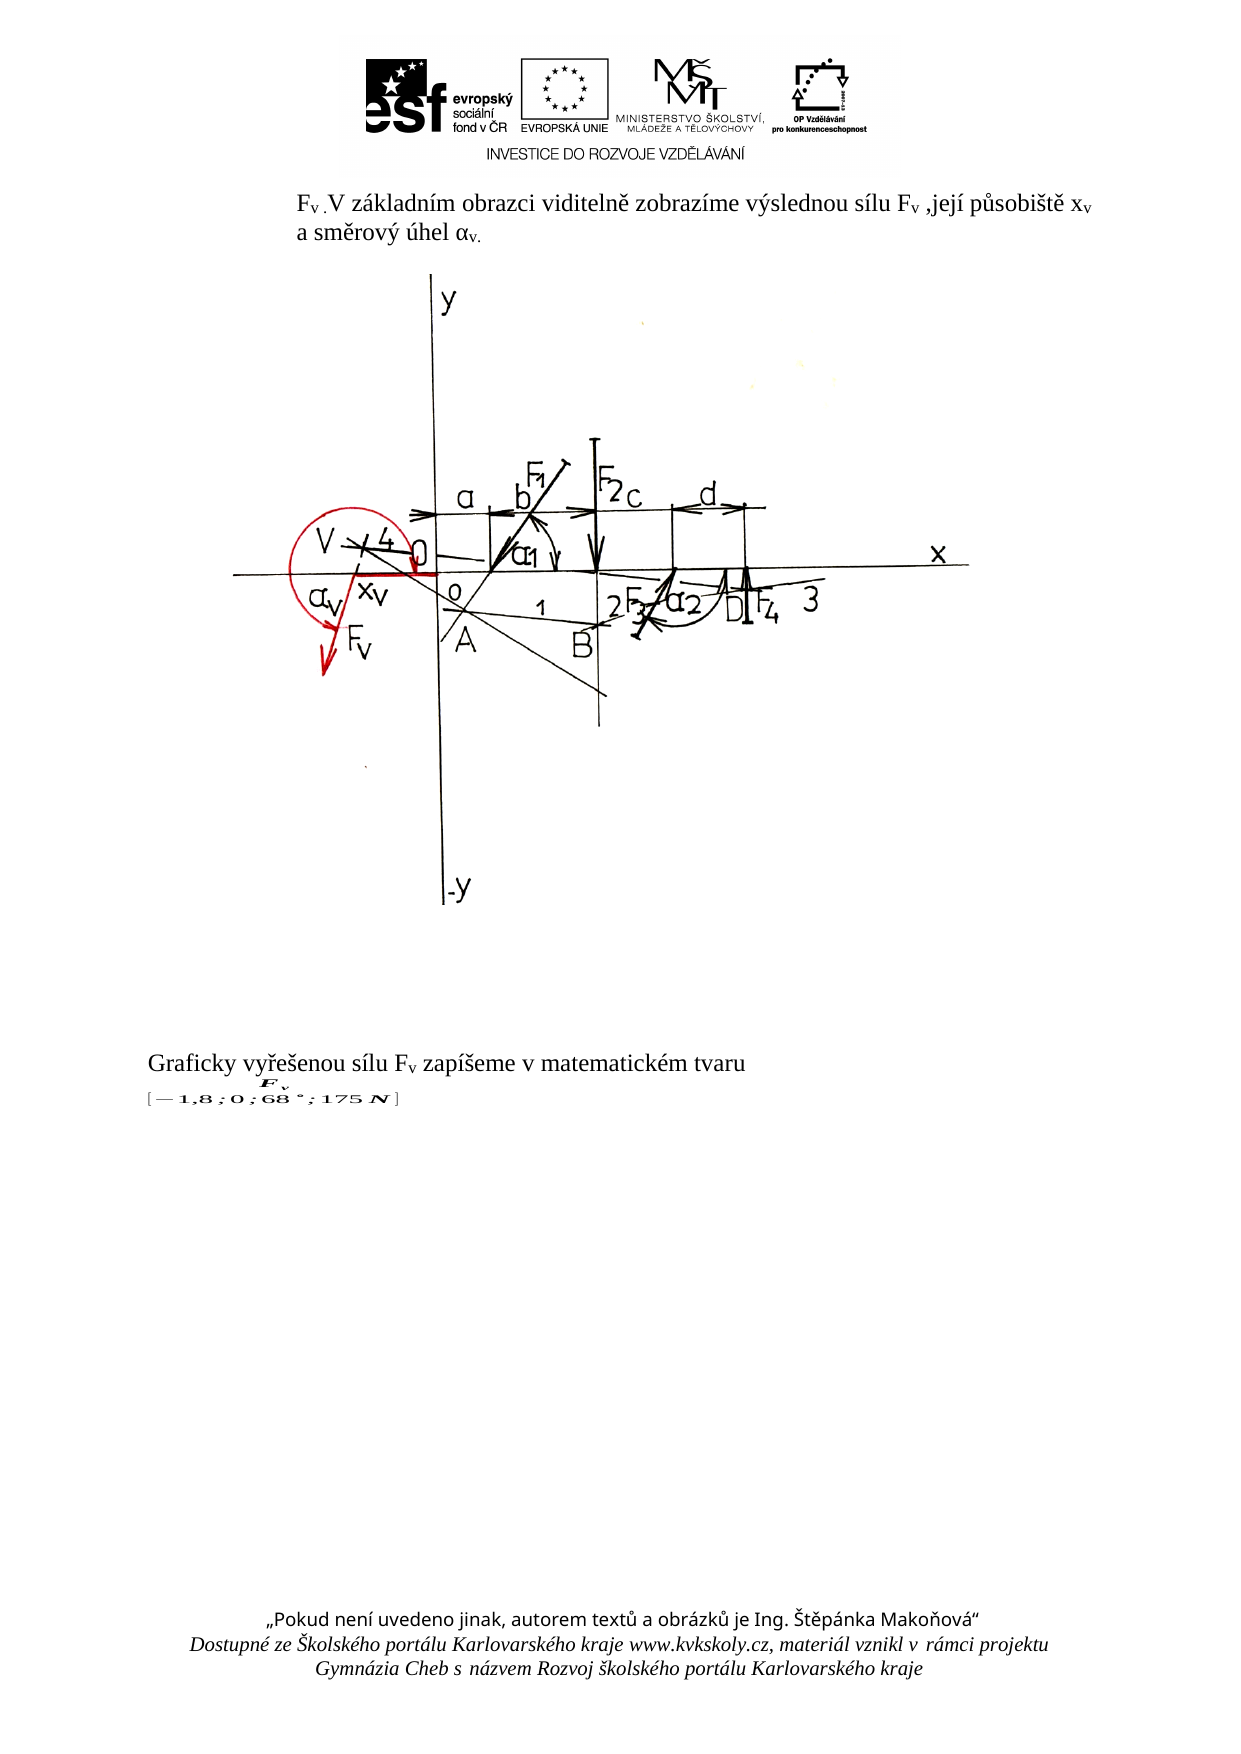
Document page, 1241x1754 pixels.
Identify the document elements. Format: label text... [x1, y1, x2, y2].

list Fv .V základním obrazci viditelně zobrazíme výslednou sílu Fv ,její působiště xv a směrový úhel αv. [259, 188, 1093, 246]
text Graficky vyřešenou sílu Fv zapíšeme v matematickém tvaru [148, 1048, 1093, 1077]
